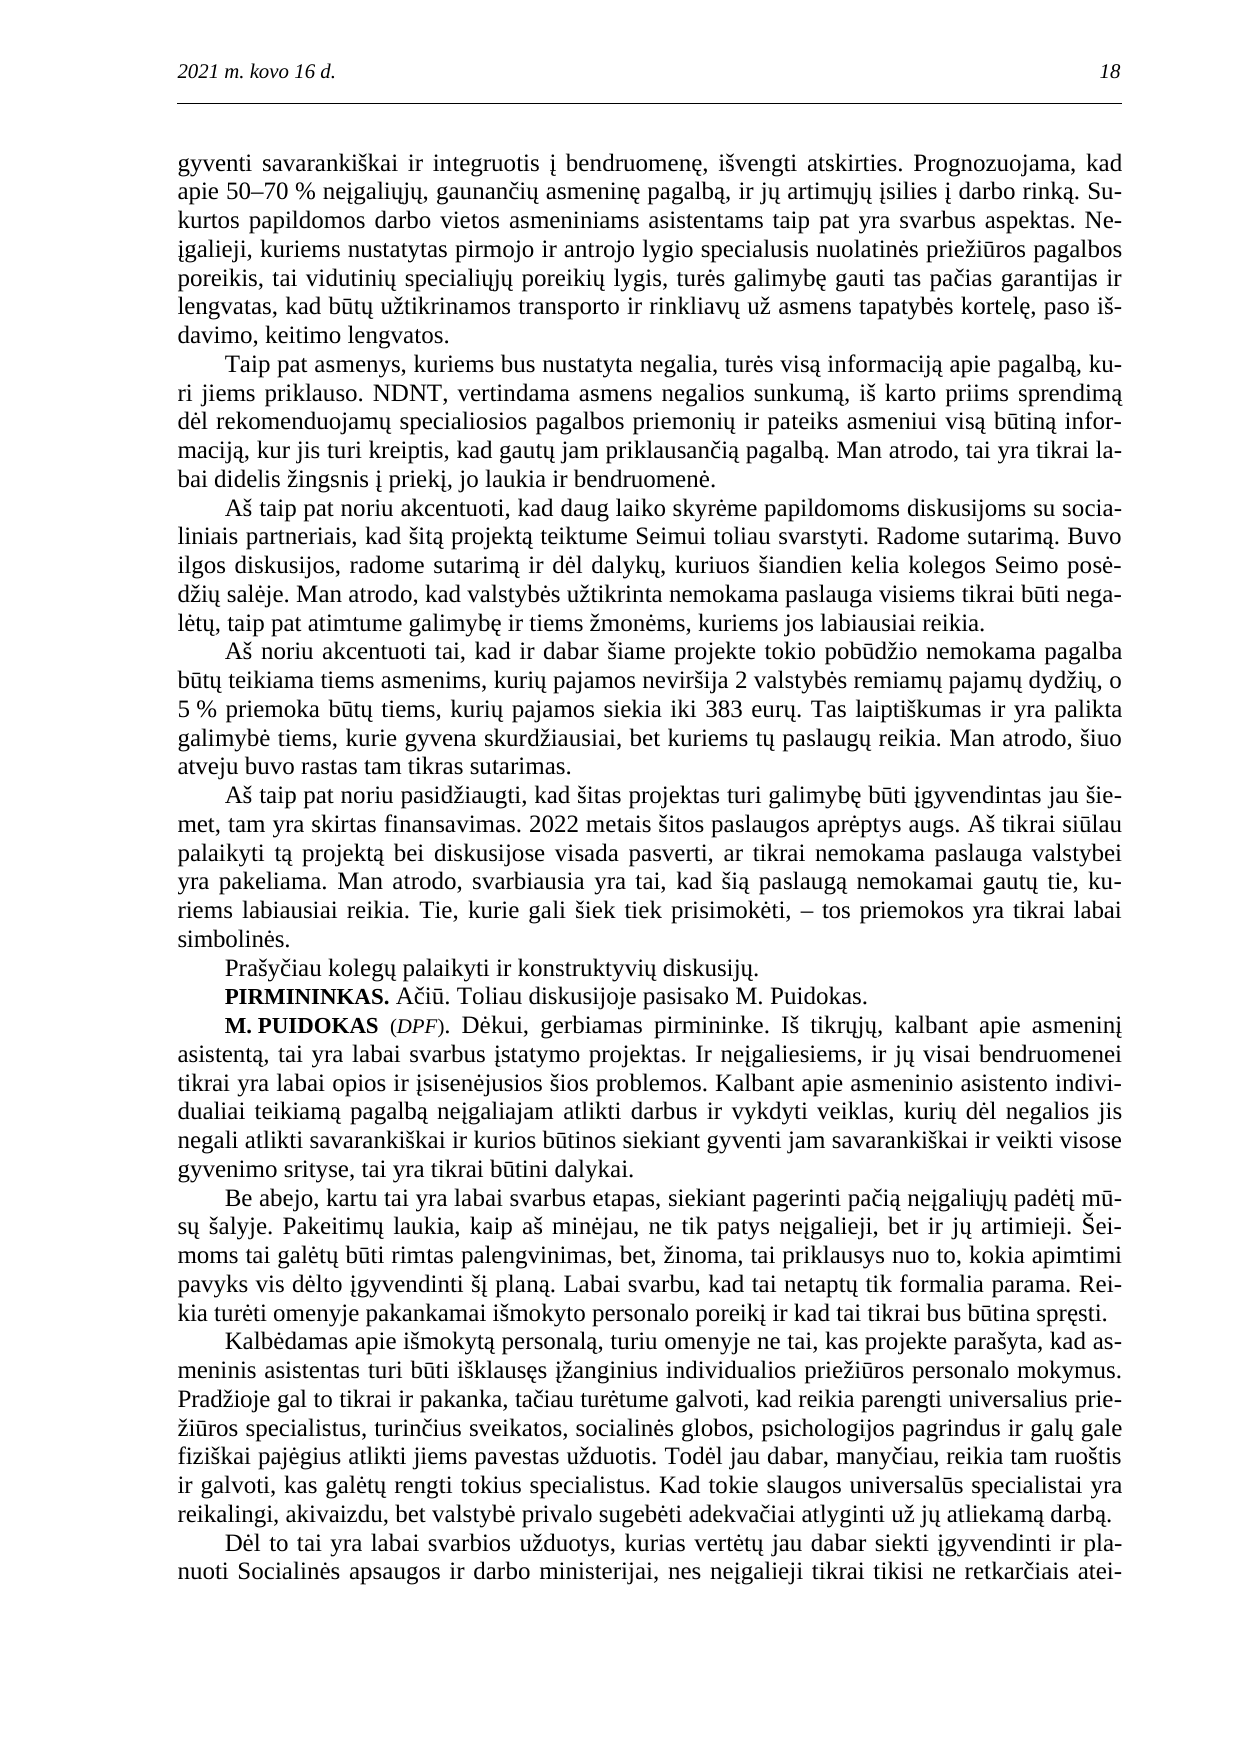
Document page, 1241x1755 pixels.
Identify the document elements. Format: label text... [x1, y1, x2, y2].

text Dėl to tai yra la­bai svar­bios už­duo­tys, ku­rias ver­tė­tų jau da­bar siek­ti įgy­ven­din­ti ir pla­nuo­ti So­cia­li­nės ap­sau­gos ir dar­bo mi­nis­te­ri­jai, nes ne­įga­lie­ji tik­rai ti­ki­si ne ret­kar­čiais at­ei­ [177, 1528, 1122, 1585]
text Aš taip pat no­riu pa­si­džiaug­ti, kad ši­tas pro­jek­tas tu­ri ga­li­my­bę bū­ti įgy­ven­din­tas jau šie­met, tam yra skir­tas fi­nan­sa­vi­mas. 2022 me­tais ši­tos pa­slau­gos ap­rėp­tys augs. Aš tik­rai siū­lau pa­lai­ky­ti tą pro­jek­tą bei dis­ku­si­jo­se vi­sa­da pa­sver­ti, ar tik­rai ne­mo­ka­ma pa­slau­ga vals­ty­bei yra pa­ke­lia­ma. Man at­ro­do, svar­biau­sia yra tai, kad šią pa­slau­gą ne­mo­ka­mai gau­tų tie, ku­riems la­biau­siai rei­kia. Tie, ku­rie ga­li šiek tiek pri­si­mo­kė­ti, – tos prie­mo­kos yra tik­rai la­bai sim­bo­li­nės. [177, 780, 1122, 953]
text Be abe­jo, kar­tu tai yra la­bai svar­bus eta­pas, sie­kiant pa­ge­rin­ti pa­čią ne­įga­lių­jų pa­dė­tį mū­sų ša­ly­je. Pa­kei­ti­mų lau­kia, kaip aš mi­nė­jau, ne tik pa­tys ne­įga­lie­ji, bet ir jų ar­ti­mie­ji. Šei­moms tai ga­lė­tų bū­ti rim­tas pa­leng­vi­ni­mas, bet, ži­no­ma, tai pri­klau­sys nuo to, ko­kia ap­im­ti­mi pa­vyks vis dėl­to įgy­ven­din­ti šį pla­ną. La­bai svar­bu, kad tai ne­tap­tų tik for­ma­lia pa­ra­ma. Rei­kia tu­rė­ti ome­ny­je pakankamai ­išmo­ky­to per­so­na­lo po­rei­kį ir kad tai tik­rai bus bū­ti­na spręs­ti. [177, 1183, 1122, 1326]
text Aš no­riu ak­cen­tuo­ti tai, kad ir da­bar šia­me pro­jek­te to­kio po­bū­džio ne­mo­ka­ma pa­gal­ba bū­tų tei­kia­ma tiems as­me­nims, ku­rių pa­ja­mos ne­vir­ši­ja 2 vals­ty­bės re­mia­mų pa­ja­mų dy­džių, o 5 % prie­mo­ka bū­tų tiems, ku­rių pa­ja­mos sie­kia iki 383 eu­rų. Tas laip­tiš­ku­mas ir yra pa­lik­ta ga­li­my­bė tiems, ku­rie gy­ve­na skur­džiau­siai, bet ku­riems tų pa­slau­gų rei­kia. Man at­ro­do, šiuo at­ve­ju bu­vo ras­tas tam tik­ras su­ta­ri­mas. [177, 636, 1122, 780]
text gy­ven­ti sa­va­ran­kiš­kai ir in­teg­ruo­tis į ben­druo­me­nę, iš­veng­ti at­skir­ties. Prog­no­zuo­ja­ma, kad apie 50–70 % ne­įga­lių­jų, gau­nan­čių as­me­ni­nę pa­gal­bą, ir jų ar­ti­mų­jų įsi­lies į dar­bo rin­ką. Su­kur­tos pa­pil­do­mos dar­bo vie­tos as­me­ni­niams asis­ten­tams taip pat yra svar­bus as­pek­tas. Ne­įga­lie­ji, ku­riems nu­sta­ty­tas pir­mo­jo ir ant­ro­jo ly­gio spe­cia­lu­sis nuo­la­ti­nės prie­žiū­ros pa­gal­bos po­rei­kis, tai vi­du­ti­nių spe­cia­lių­jų po­rei­kių ly­gis, tu­rės ga­li­my­bę gau­ti tas pa­čias ga­ran­ti­jas ir len­g­va­tas, kad bū­tų už­tik­ri­na­mos trans­por­to ir rin­klia­vų už as­mens ta­pa­ty­bės kor­te­lę, pa­so iš­da­vi­mo, kei­ti­mo leng­va­tos. [177, 148, 1122, 349]
text Taip pat as­me­nys, ku­riems bus nu­sta­ty­ta ne­ga­lia, tu­rės vi­są in­for­ma­ci­ją apie pa­gal­bą, ku­ri jiems pri­klau­so. NDNT, ver­tin­da­ma as­mens ne­ga­lios sun­ku­mą, iš kar­to pri­ims spren­di­mą dėl re­ko­men­duo­ja­mų spe­cia­lio­sios pa­gal­bos prie­mo­nių ir pa­teiks as­me­niui vi­są bū­ti­ną in­for­ma­ci­ją, kur jis tu­ri kreip­tis, kad gau­tų jam pri­klau­san­čią pa­gal­bą. Man at­ro­do, tai yra tik­rai la­bai di­de­lis žings­nis į prie­kį, jo lau­kia ir ben­druo­me­nė. [177, 349, 1122, 493]
text PIRMININKAS. Ačiū. To­liau dis­ku­si­jo­je pa­si­sa­ko M. Pui­do­kas. [177, 981, 1122, 1010]
text Pra­šy­čiau ko­le­gų pa­lai­ky­ti ir kon­struk­ty­vių dis­ku­si­jų. [177, 953, 1122, 981]
text Aš taip pat no­riu ak­cen­tuo­ti, kad daug lai­ko sky­rė­me pa­pil­do­moms dis­ku­si­joms su so­cia­li­niais part­ne­riais, kad ši­tą pro­jek­tą teik­tu­me Sei­mui to­liau svars­ty­ti. Ra­do­me su­ta­ri­mą. Bu­vo il­gos dis­ku­si­jos, ra­do­me su­ta­ri­mą ir dėl da­ly­kų, ku­riuos šian­dien ke­lia ko­le­gos Sei­mo po­sė­džių sa­lė­je. Man at­ro­do, kad vals­ty­bės už­tik­rin­ta ne­mo­ka­ma pa­slau­ga vi­siems tik­rai bū­ti ne­ga­lė­tų, taip pat at­im­tu­me ga­li­my­bę ir tiems žmo­nėms, ku­riems jos la­biau­siai rei­kia. [177, 493, 1122, 636]
text M. PUIDOKAS (DPF). Dė­kui, ger­bia­mas pir­mi­nin­ke. Iš tik­rų­jų, kal­bant apie as­me­ni­nį asis­ten­tą, tai yra la­bai svar­bus įsta­ty­mo pro­jek­tas. Ir ne­įga­lie­siems, ir jų vi­sai ben­druo­me­nei tik­rai yra la­bai opios ir įsi­se­nė­ju­sios šios pro­ble­mos. Kal­bant apie as­me­ni­nio asis­ten­to in­di­vi­du­a­liai tei­kia­mą pa­gal­bą ne­įga­lia­jam at­lik­ti dar­bus ir vyk­dy­ti veik­las, ku­rių dėl ne­ga­lios jis ne­ga­li at­lik­ti sa­va­ran­kiš­kai ir ku­rios bū­ti­nos sie­kiant gy­ven­ti jam sa­va­ran­kiš­kai ir veik­ti vi­so­se gy­ve­ni­mo sri­ty­se, tai yra tik­rai bū­ti­ni da­ly­kai. [177, 1010, 1122, 1183]
text Kal­bė­da­mas apie iš­mo­ky­tą per­so­na­lą, tu­riu ome­ny­je ne tai, kas pro­jek­te pa­ra­šy­ta, kad as­me­ni­nis asis­ten­tas tu­ri bū­ti iš­klau­sęs įžan­gi­nius in­di­vi­du­a­lios prie­žiū­ros per­so­na­lo mo­ky­mus. Pra­džio­je gal to tik­rai ir pa­kan­ka, ta­čiau tu­rė­tu­me gal­vo­ti, kad rei­kia pa­reng­ti uni­ver­sa­lius prie­žiū­ros spe­cia­lis­tus, tu­rin­čius svei­ka­tos, so­cia­li­nės glo­bos, psi­cho­lo­gi­jos pa­grin­dus ir ga­lų ga­le fi­ziš­kai pa­jė­gius at­lik­ti jiems pa­ves­tas už­duo­tis. To­dėl jau da­bar, ma­ny­čiau, rei­kia tam ruoš­tis ir gal­vo­ti, kas ga­lė­tų reng­ti to­kius spe­cia­lis­tus. Kad to­kie slau­gos uni­ver­sa­lūs spe­cia­lis­tai yra rei­ka­lin­gi, aki­vaiz­du, bet vals­ty­bė pri­va­lo su­ge­bė­ti adek­va­čiai at­ly­gin­ti už jų at­lie­ka­mą dar­bą. [177, 1326, 1122, 1528]
